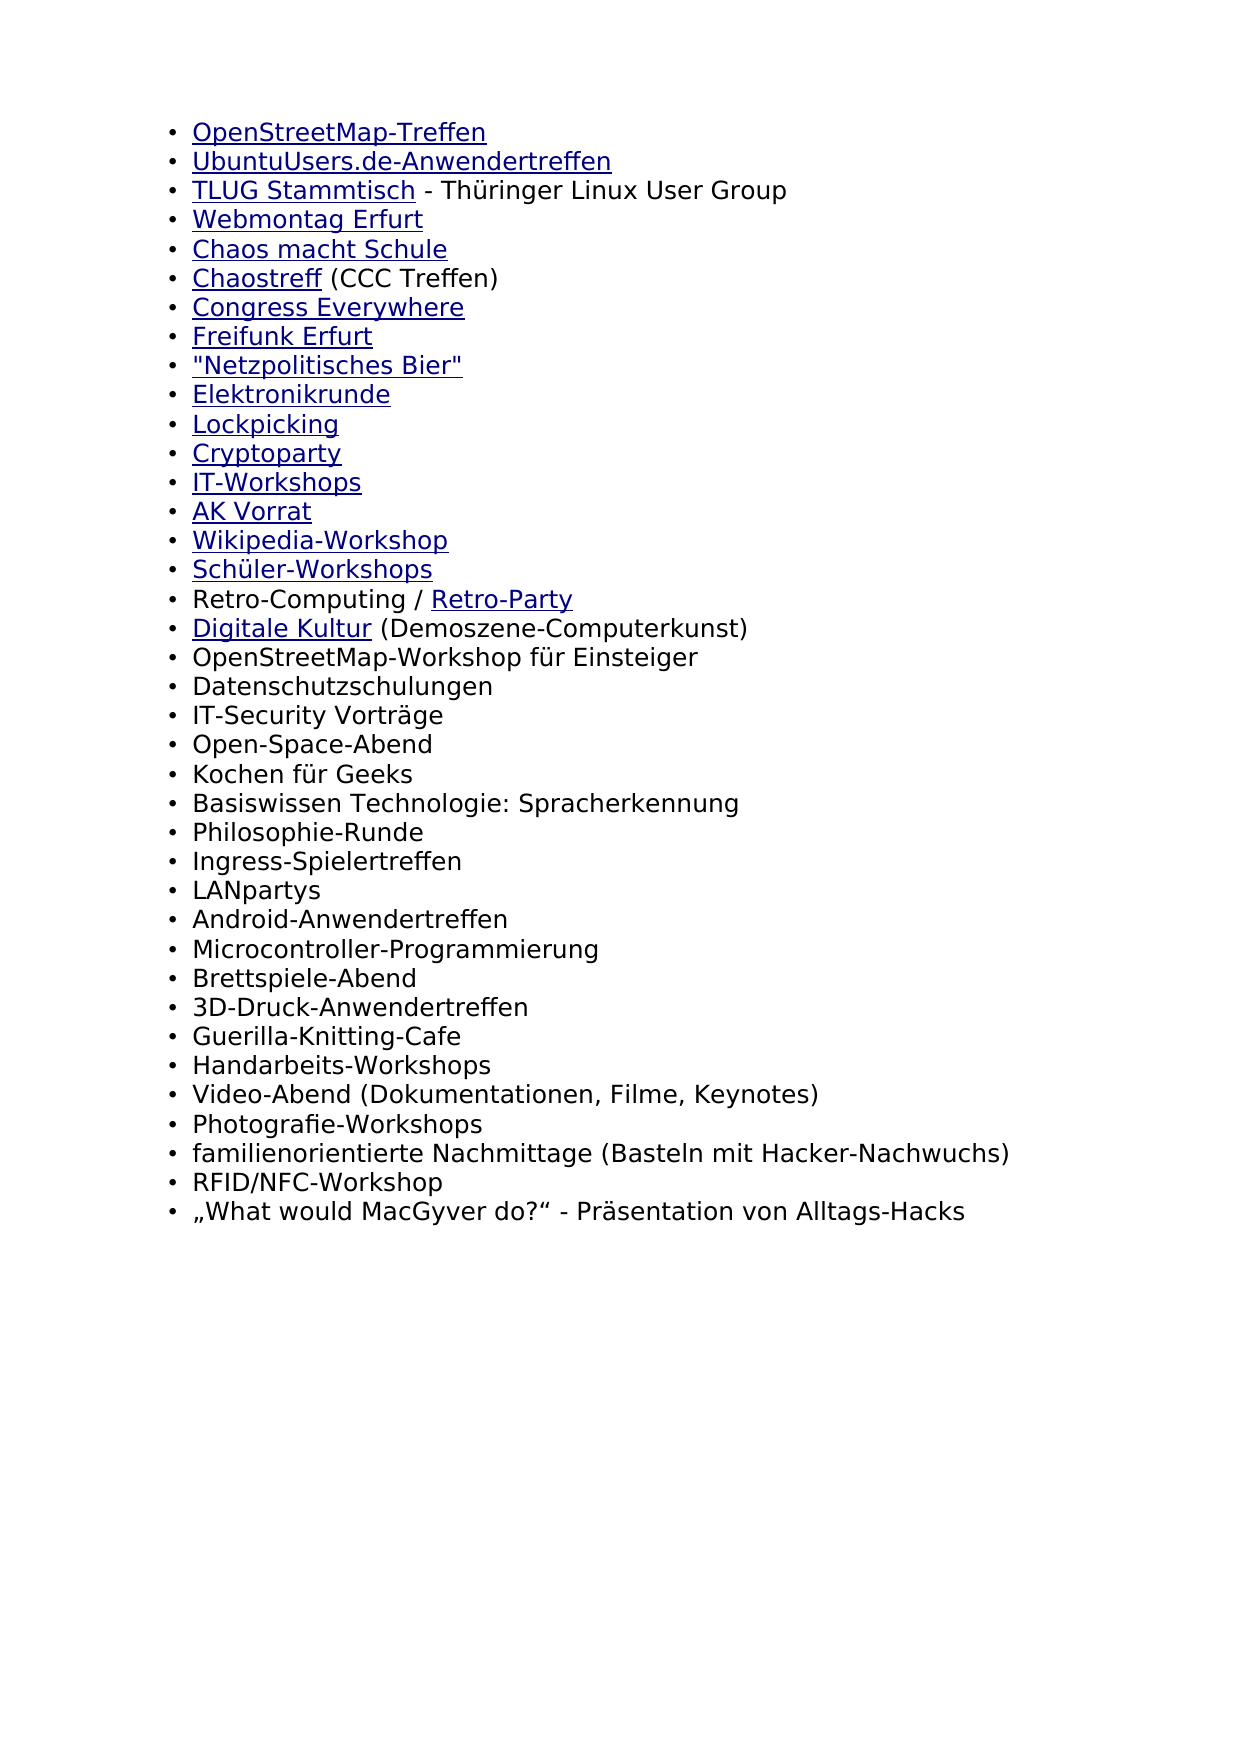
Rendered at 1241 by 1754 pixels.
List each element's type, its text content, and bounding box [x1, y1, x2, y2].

list Freifunk Erfurt [177, 322, 1122, 351]
list familienorientierte Nachmittage (Basteln mit Hacker-Nachwuchs) [177, 1139, 1122, 1168]
list AK Vorrat [177, 497, 1122, 526]
list Kochen für Geeks [177, 760, 1122, 789]
list OpenStreetMap-Treffen [177, 118, 1122, 147]
list Webmontag Erfurt [177, 206, 1122, 235]
list Retro-Computing / Retro-Party [177, 585, 1122, 614]
list LANpartys [177, 876, 1122, 906]
list Photografie-Workshops [177, 1110, 1122, 1139]
list TLUG Stammtisch - Thüringer Linux User Group [177, 176, 1122, 206]
list Microcontroller-Programmierung [177, 935, 1122, 964]
list Video-Abend (Dokumentationen, Filme, Keynotes) [177, 1081, 1122, 1110]
list Philosophie-Runde [177, 818, 1122, 847]
list Schüler-Workshops [177, 556, 1122, 585]
list Open-Space-Abend [177, 731, 1122, 760]
list 3D-Druck-Anwendertreffen [177, 993, 1122, 1022]
list OpenStreetMap-Workshop für Einsteiger [177, 643, 1122, 672]
list Chaostreff (CCC Treffen) [177, 264, 1122, 293]
list IT-Security Vorträge [177, 701, 1122, 731]
list Lockpicking [177, 410, 1122, 439]
list „What would MacGyver do?“ - Präsentation von Alltags-Hacks [177, 1197, 1122, 1226]
list RFID/NFC-Workshop [177, 1168, 1122, 1197]
list Cryptoparty [177, 439, 1122, 468]
list Digitale Kultur (Demoszene-Computerkunst) [177, 614, 1122, 643]
list Ingress-Spielertreffen [177, 847, 1122, 876]
list Guerilla-Knitting-Cafe [177, 1022, 1122, 1051]
list Chaos macht Schule [177, 235, 1122, 264]
list UbuntuUsers.de-Anwendertreffen [177, 147, 1122, 176]
list IT-Workshops [177, 468, 1122, 497]
list Wikipedia-Workshop [177, 526, 1122, 556]
list Congress Everywhere [177, 293, 1122, 322]
list Elektronikrunde [177, 381, 1122, 410]
list Android-Anwendertreffen [177, 906, 1122, 935]
list Datenschutzschulungen [177, 672, 1122, 701]
list Basiswissen Technologie: Spracherkennung [177, 789, 1122, 818]
list Brettspiele-Abend [177, 964, 1122, 993]
list "Netzpolitisches Bier" [177, 351, 1122, 381]
list Handarbeits-Workshops [177, 1051, 1122, 1081]
